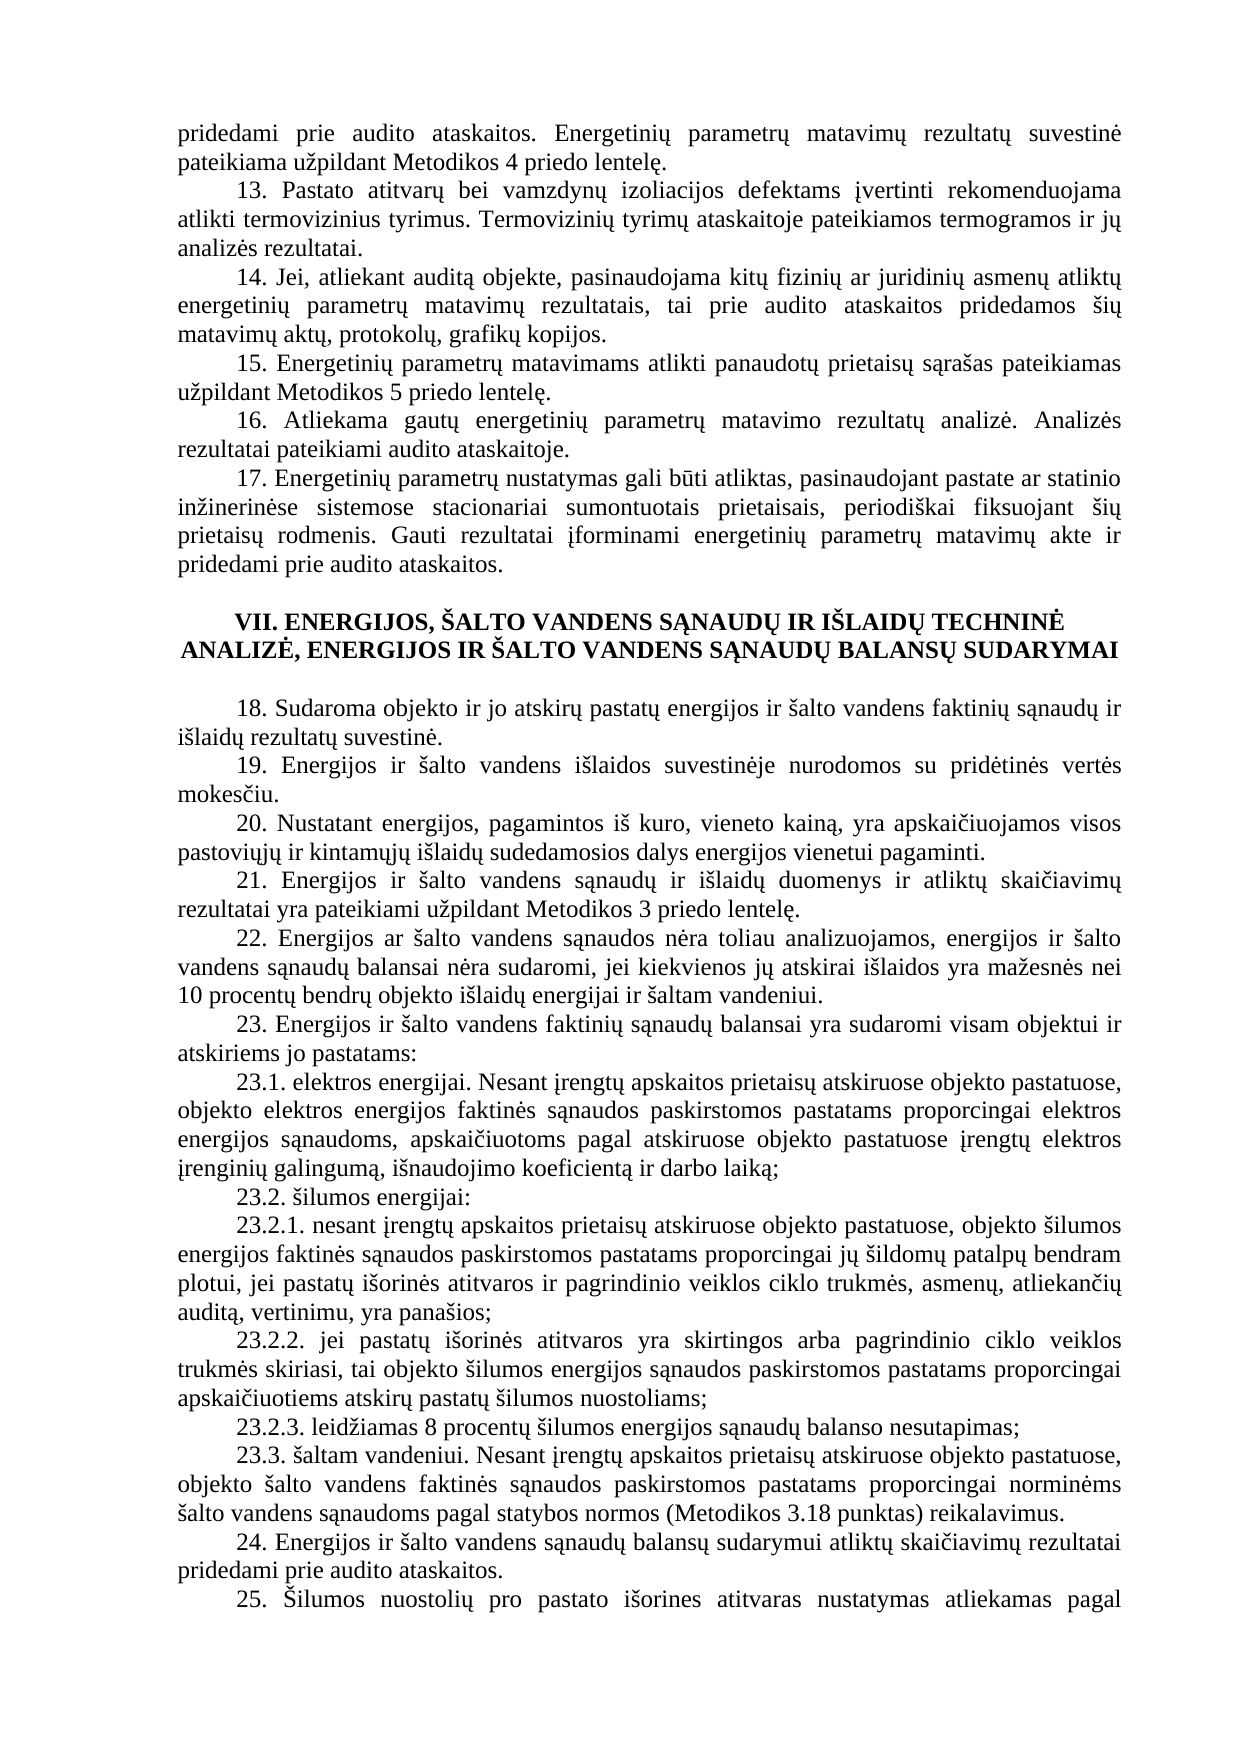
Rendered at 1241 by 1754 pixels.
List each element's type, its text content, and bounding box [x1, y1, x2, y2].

text VII. ENERGIJOS, ŠALTO VANDENS SĄNAUDŲ IR IŠLAIDŲ TECHNINĖ ANALIZĖ, ENERGIJOS IR ŠALTO VANDENS SĄNAUDŲ BALANSŲ SUDARYMAI [177, 607, 1122, 664]
text 17. Energetinių parametrų nustatymas gali būti atliktas, pasinaudojant pastate ar statinio inžinerinėse sistemose stacionariai sumontuotais prietaisais, periodiškai fiksuojant šių prietaisų rodmenis. Gauti rezultatai įforminami energetinių parametrų matavimų akte ir pridedami prie audito ataskaitos. [177, 463, 1122, 578]
text pridedami prie audito ataskaitos. Energetinių parametrų matavimų rezultatų suvestinė pateikiama užpildant Metodikos 4 priedo lentelę. [177, 118, 1122, 176]
text 21. Energijos ir šalto vandens sąnaudų ir išlaidų duomenys ir atliktų skaičiavimų rezultatai yra pateikiami užpildant Metodikos 3 priedo lentelę. [177, 866, 1122, 923]
text 23.2.1. nesant įrengtų apskaitos prietaisų atskiruose objekto pastatuose, objekto šilumos energijos faktinės sąnaudos paskirstomos pastatams proporcingai jų šildomų patalpų bendram plotui, jei pastatų išorinės atitvaros ir pagrindinio veiklos ciklo trukmės, asmenų, atliekančių auditą, vertinimu, yra panašios; [177, 1211, 1122, 1326]
text 23.3. šaltam vandeniui. Nesant įrengtų apskaitos prietaisų atskiruose objekto pastatuose, objekto šalto vandens faktinės sąnaudos paskirstomos pastatams proporcingai norminėms šalto vandens sąnaudoms pagal statybos normos (Metodikos 3.18 punktas) reikalavimus. [177, 1441, 1122, 1527]
text 23.1. elektros energijai. Nesant įrengtų apskaitos prietaisų atskiruose objekto pastatuose, objekto elektros energijos faktinės sąnaudos paskirstomos pastatams proporcingai elektros energijos sąnaudoms, apskaičiuotoms pagal atskiruose objekto pastatuose įrengtų elektros įrenginių galingumą, išnaudojimo koeficientą ir darbo laiką; [177, 1067, 1122, 1182]
text 15. Energetinių parametrų matavimams atlikti panaudotų prietaisų sąrašas pateikiamas užpildant Metodikos 5 priedo lentelę. [177, 348, 1122, 406]
text 18. Sudaroma objekto ir jo atskirų pastatų energijos ir šalto vandens faktinių sąnaudų ir išlaidų rezultatų suvestinė. [177, 693, 1122, 751]
text 23.2.3. leidžiamas 8 procentų šilumos energijos sąnaudų balanso nesutapimas; [177, 1412, 1122, 1441]
text 23. Energijos ir šalto vandens faktinių sąnaudų balansai yra sudaromi visam objektui ir atskiriems jo pastatams: [177, 1009, 1122, 1067]
text 25. Šilumos nuostolių pro pastato išorines atitvaras nustatymas atliekamas pagal [177, 1584, 1122, 1613]
text 19. Energijos ir šalto vandens išlaidos suvestinėje nurodomos su pridėtinės vertės mokesčiu. [177, 751, 1122, 808]
text 13. Pastato atitvarų bei vamzdynų izoliacijos defektams įvertinti rekomenduojama atlikti termovizinius tyrimus. Termovizinių tyrimų ataskaitoje pateikiamos termogramos ir jų analizės rezultatai. [177, 176, 1122, 262]
text 24. Energijos ir šalto vandens sąnaudų balansų sudarymui atliktų skaičiavimų rezultatai pridedami prie audito ataskaitos. [177, 1527, 1122, 1584]
text 23.2. šilumos energijai: [177, 1182, 1122, 1211]
text 14. Jei, atliekant auditą objekte, pasinaudojama kitų fizinių ar juridinių asmenų atliktų energetinių parametrų matavimų rezultatais, tai prie audito ataskaitos pridedamos šių matavimų aktų, protokolų, grafikų kopijos. [177, 262, 1122, 348]
text 23.2.2. jei pastatų išorinės atitvaros yra skirtingos arba pagrindinio ciklo veiklos trukmės skiriasi, tai objekto šilumos energijos sąnaudos paskirstomos pastatams proporcingai apskaičiuotiems atskirų pastatų šilumos nuostoliams; [177, 1326, 1122, 1412]
text 22. Energijos ar šalto vandens sąnaudos nėra toliau analizuojamos, energijos ir šalto vandens sąnaudų balansai nėra sudaromi, jei kiekvienos jų atskirai išlaidos yra mažesnės nei 10 procentų bendrų objekto išlaidų energijai ir šaltam vandeniui. [177, 923, 1122, 1009]
text 16. Atliekama gautų energetinių parametrų matavimo rezultatų analizė. Analizės rezultatai pateikiami audito ataskaitoje. [177, 406, 1122, 463]
text 20. Nustatant energijos, pagamintos iš kuro, vieneto kainą, yra apskaičiuojamos visos pastoviųjų ir kintamųjų išlaidų sudedamosios dalys energijos vienetui pagaminti. [177, 808, 1122, 866]
